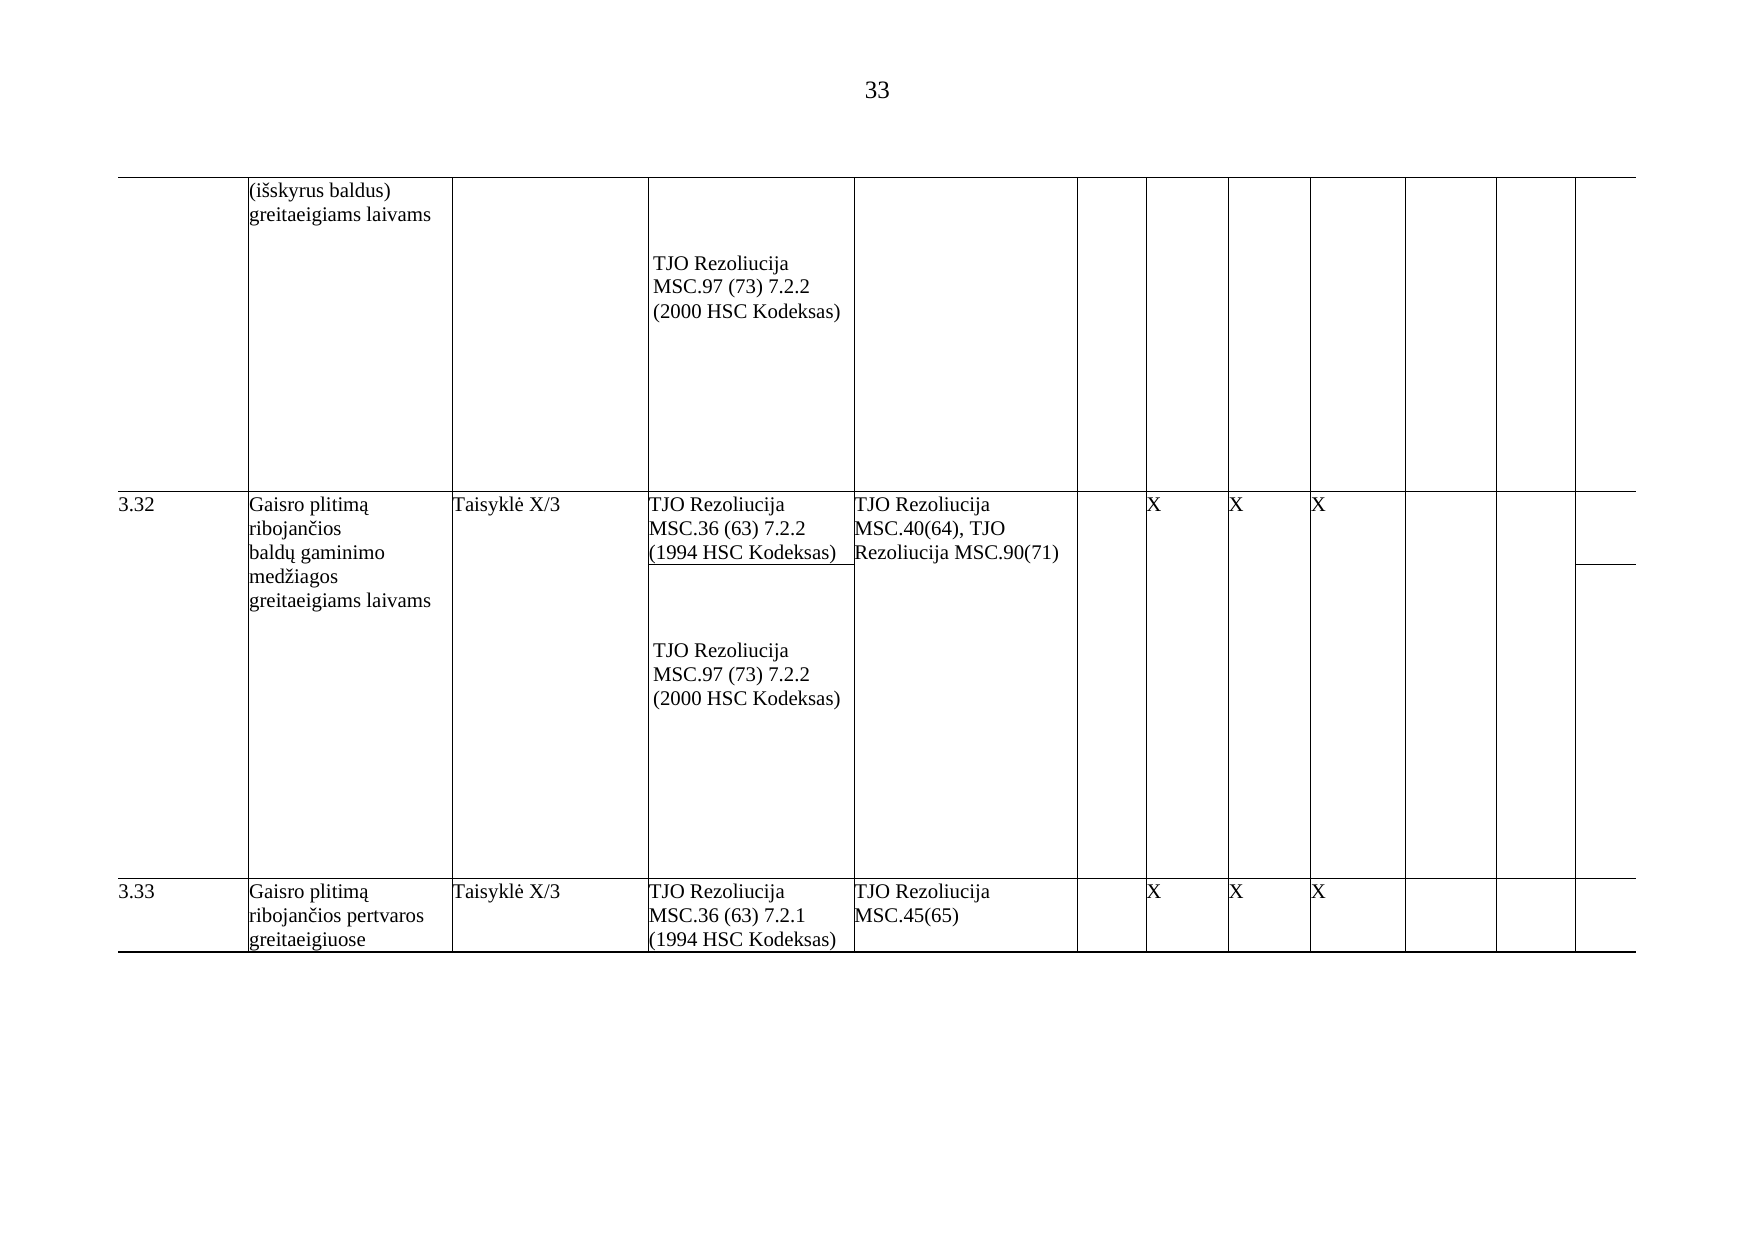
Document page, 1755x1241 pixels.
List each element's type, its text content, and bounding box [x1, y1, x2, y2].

table_cell Taisyklė X/3 [453, 492, 648, 878]
table_cell [1406, 492, 1496, 878]
table_cell [1406, 879, 1496, 951]
table_cell [1229, 178, 1310, 491]
table_cell [1497, 879, 1575, 951]
table_cell X [1311, 492, 1405, 878]
table_cell [1078, 178, 1146, 491]
table_cell [453, 178, 648, 491]
table_cell TJO Rezoliucija MSC.45(65) [855, 879, 1077, 951]
table_cell TJO Rezoliucija MSC.97 (73) 7.2.2 (2000 HSC Kodeksas) [649, 565, 854, 878]
table_cell TJO Rezoliucija MSC.36 (63) 7.2.2 (1994 HSC Kodeksas) [649, 492, 854, 564]
table_cell [1311, 178, 1405, 491]
table_cell X [1311, 879, 1405, 951]
table_cell 3.32 [118, 492, 248, 878]
table_cell [1078, 492, 1146, 878]
table_cell [1576, 178, 1636, 491]
table_cell [1576, 492, 1636, 564]
table_cell [1497, 178, 1575, 491]
table_cell Taisyklė X/3 [453, 879, 648, 951]
table_cell [1576, 565, 1636, 878]
table_cell 3.33 [118, 879, 248, 951]
table_cell [1576, 879, 1636, 951]
table_cell Gaisro plitimą ribojančios baldų gaminimo medžiagos greitaeigiams laivams [249, 492, 452, 878]
table_cell X [1229, 492, 1310, 878]
table_cell [1406, 178, 1496, 491]
table_cell [1147, 178, 1228, 491]
table_cell TJO Rezoliucija MSC.97 (73) 7.2.2 (2000 HSC Kodeksas) [649, 178, 854, 491]
table_cell [118, 178, 248, 491]
table_cell [855, 178, 1077, 491]
table_cell X [1229, 879, 1310, 951]
table_cell [1078, 879, 1146, 951]
table_cell X [1147, 879, 1228, 951]
table_cell (išskyrus baldus) greitaeigiams laivams [249, 178, 452, 491]
table_cell TJO Rezoliucija MSC.36 (63) 7.2.1 (1994 HSC Kodeksas) [649, 879, 854, 951]
table_cell Gaisro plitimą ribojančios pertvaros greitaeigiuose [249, 879, 452, 951]
table_cell X [1147, 492, 1228, 878]
table_cell [1497, 492, 1575, 878]
table_cell TJO Rezoliucija MSC.40(64), TJO Rezoliucija MSC.90(71) [855, 492, 1077, 878]
